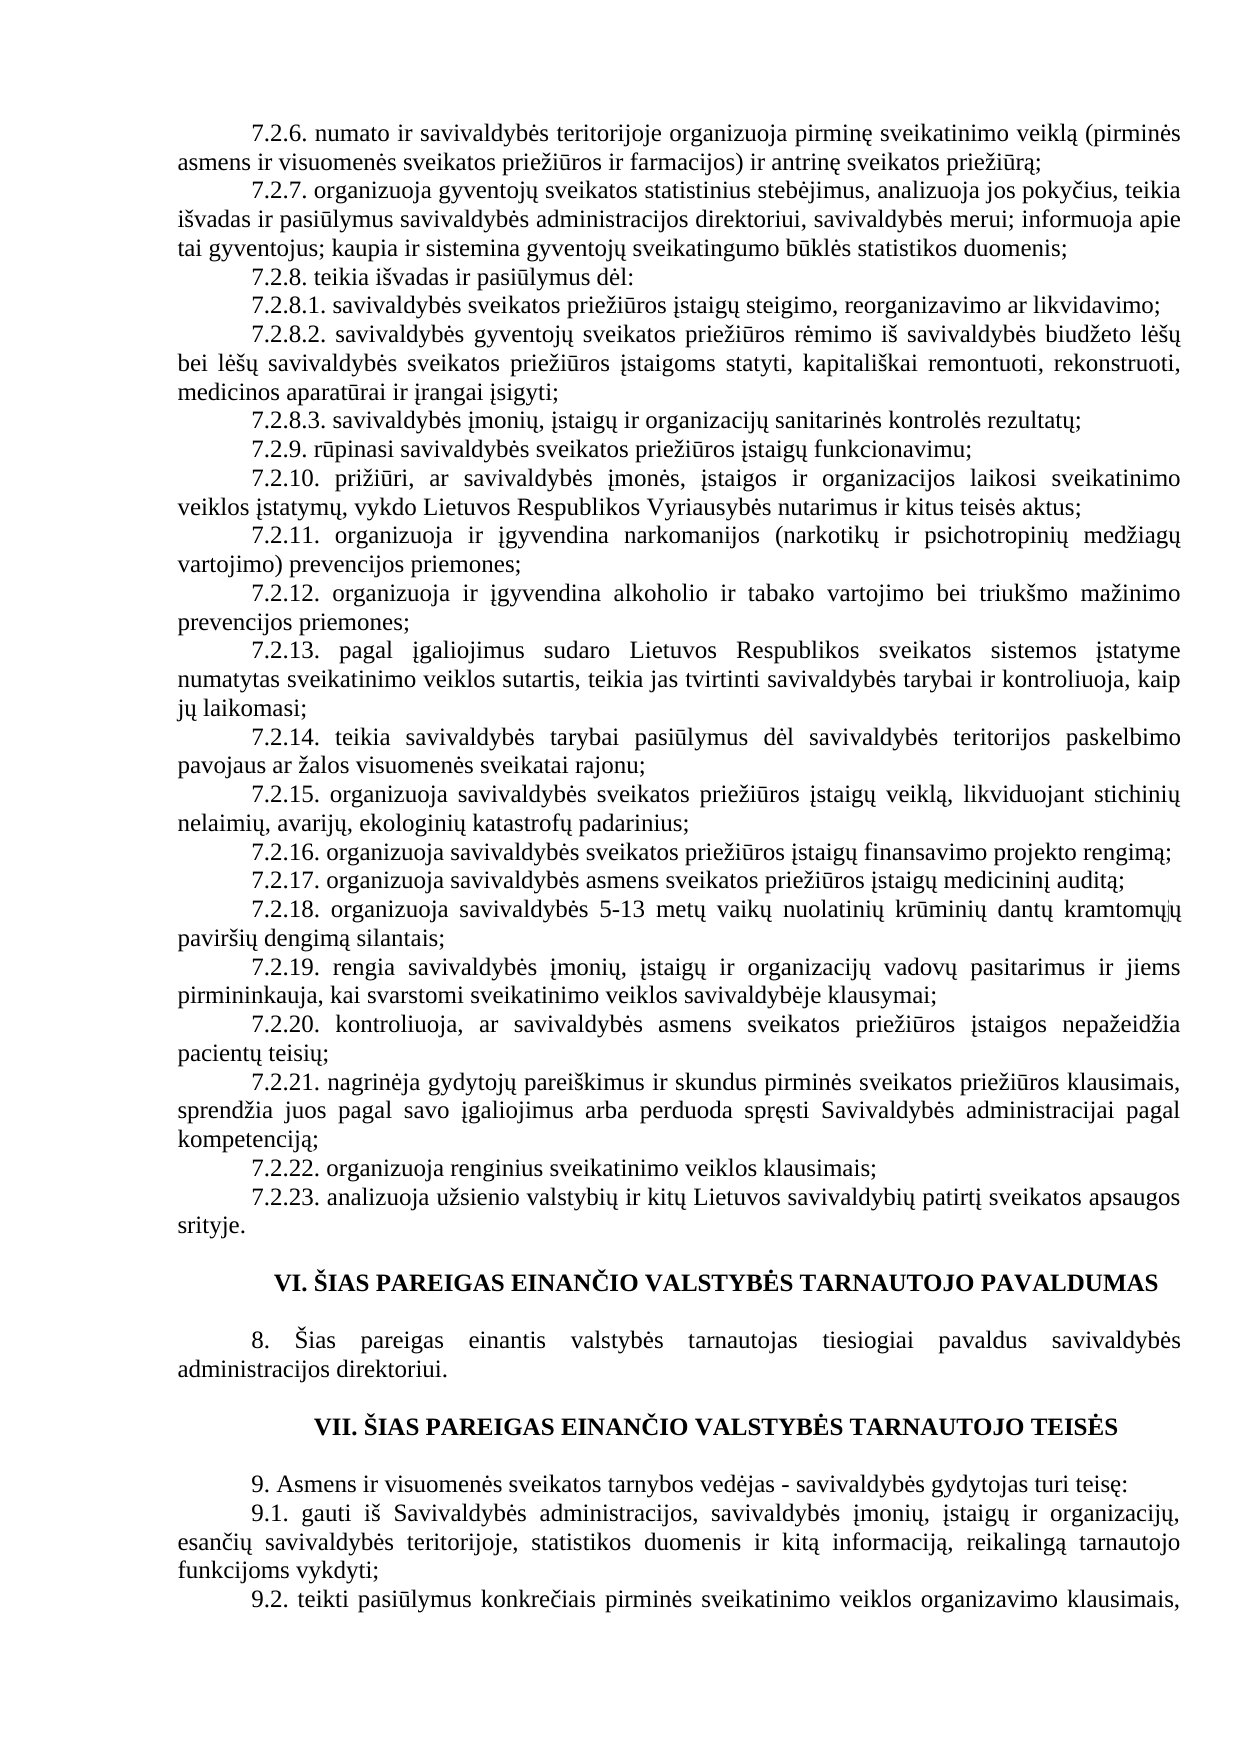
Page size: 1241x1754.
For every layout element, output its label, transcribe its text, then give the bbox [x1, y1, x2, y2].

text 7.2.8. teikia išvadas ir pasiūlymus dėl: [177, 262, 1181, 291]
text 7.2.11. organizuoja ir įgyvendina narkomanijos (narkotikų ir psichotropinių medžiagų vartojimo) prevencijos priemones; [177, 521, 1181, 578]
text 7.2.9. rūpinasi savivaldybės sveikatos priežiūros įstaigų funkcionavimu; [177, 434, 1181, 463]
text 7.2.16. organizuoja savivaldybės sveikatos priežiūros įstaigų finansavimo projekto rengimą; [177, 837, 1181, 866]
text 7.2.15. organizuoja savivaldybės sveikatos priežiūros įstaigų veiklą, likviduojant stichinių nelaimių, avarijų, ekologinių katastrofų padarinius; [177, 779, 1181, 837]
text 7.2.19. rengia savivaldybės įmonių, įstaigų ir organizacijų vadovų pasitarimus ir jiems pirmininkauja, kai svarstomi sveikatinimo veiklos savivaldybėje klausymai; [177, 952, 1181, 1009]
text 7.2.8.1. savivaldybės sveikatos priežiūros įstaigų steigimo, reorganizavimo ar likvidavimo; [177, 291, 1181, 319]
text 7.2.17. organizuoja savivaldybės asmens sveikatos priežiūros įstaigų medicininį auditą; [177, 866, 1181, 894]
text VII. ŠIAS PAREIGAS EINANČIO VALSTYBĖS TARNAUTOJO TEISĖS [177, 1412, 1181, 1441]
text 7.2.8.3. savivaldybės įmonių, įstaigų ir organizacijų sanitarinės kontrolės rezultatų; [177, 406, 1181, 434]
text 9.1. gauti iš Savivaldybės administracijos, savivaldybės įmonių, įstaigų ir organizacijų, esančių savivaldybės teritorijoje, statistikos duomenis ir kitą informaciją, reikalingą tarnautojo funkcijoms vykdyti; [177, 1498, 1181, 1584]
text 7.2.6. numato ir savivaldybės teritorijoje organizuoja pirminę sveikatinimo veiklą (pirminės asmens ir visuomenės sveikatos priežiūros ir farmacijos) ir antrinę sveikatos priežiūrą; [177, 118, 1181, 176]
text VI. ŠIAS PAREIGAS EINANČIO VALSTYBĖS TARNAUTOJO PAVALDUMAS [177, 1268, 1181, 1297]
text 7.2.13. pagal įgaliojimus sudaro Lietuvos Respublikos sveikatos sistemos įstatyme numatytas sveikatinimo veiklos sutartis, teikia jas tvirtinti savivaldybės tarybai ir kontroliuoja, kaip jų laikomasi; [177, 636, 1181, 722]
text 7.2.7. organizuoja gyventojų sveikatos statistinius stebėjimus, analizuoja jos pokyčius, teikia išvadas ir pasiūlymus savivaldybės administracijos direktoriui, savivaldybės merui; informuoja apie tai gyventojus; kaupia ir sistemina gyventojų sveikatingumo būklės statistikos duomenis; [177, 176, 1181, 262]
text 7.2.14. teikia savivaldybės tarybai pasiūlymus dėl savivaldybės teritorijos paskelbimo pavojaus ar žalos visuomenės sveikatai rajonu; [177, 722, 1181, 779]
text 8. Šias pareigas einantis valstybės tarnautojas tiesiogiai pavaldus savivaldybės administracijos direktoriui. [177, 1326, 1181, 1383]
text 7.2.8.2. savivaldybės gyventojų sveikatos priežiūros rėmimo iš savivaldybės biudžeto lėšų bei lėšų savivaldybės sveikatos priežiūros įstaigoms statyti, kapitališkai remontuoti, rekonstruoti, medicinos aparatūrai ir įrangai įsigyti; [177, 319, 1181, 406]
text 7.2.22. organizuoja renginius sveikatinimo veiklos klausimais; [177, 1153, 1181, 1182]
text 7.2.20. kontroliuoja, ar savivaldybės asmens sveikatos priežiūros įstaigos nepažeidžia pacientų teisių; [177, 1009, 1181, 1067]
text 7.2.18. organizuoja savivaldybės 5-13 metų vaikų nuolatinių krūminių dantų kramtomųjų paviršių dengimą silantais; [177, 894, 1181, 952]
text 9.2. teikti pasiūlymus konkrečiais pirminės sveikatinimo veiklos organizavimo klausimais, [177, 1584, 1181, 1613]
text 7.2.12. organizuoja ir įgyvendina alkoholio ir tabako vartojimo bei triukšmo mažinimo prevencijos priemones; [177, 578, 1181, 636]
text 7.2.10. prižiūri, ar savivaldybės įmonės, įstaigos ir organizacijos laikosi sveikatinimo veiklos įstatymų, vykdo Lietuvos Respublikos Vyriausybės nutarimus ir kitus teisės aktus; [177, 463, 1181, 521]
text 9. Asmens ir visuomenės sveikatos tarnybos vedėjas - savivaldybės gydytojas turi teisę: [177, 1469, 1181, 1498]
text 7.2.21. nagrinėja gydytojų pareiškimus ir skundus pirminės sveikatos priežiūros klausimais, sprendžia juos pagal savo įgaliojimus arba perduoda spręsti Savivaldybės administracijai pagal kompetenciją; [177, 1067, 1181, 1153]
text 7.2.23. analizuoja užsienio valstybių ir kitų Lietuvos savivaldybių patirtį sveikatos apsaugos srityje. [177, 1182, 1181, 1239]
